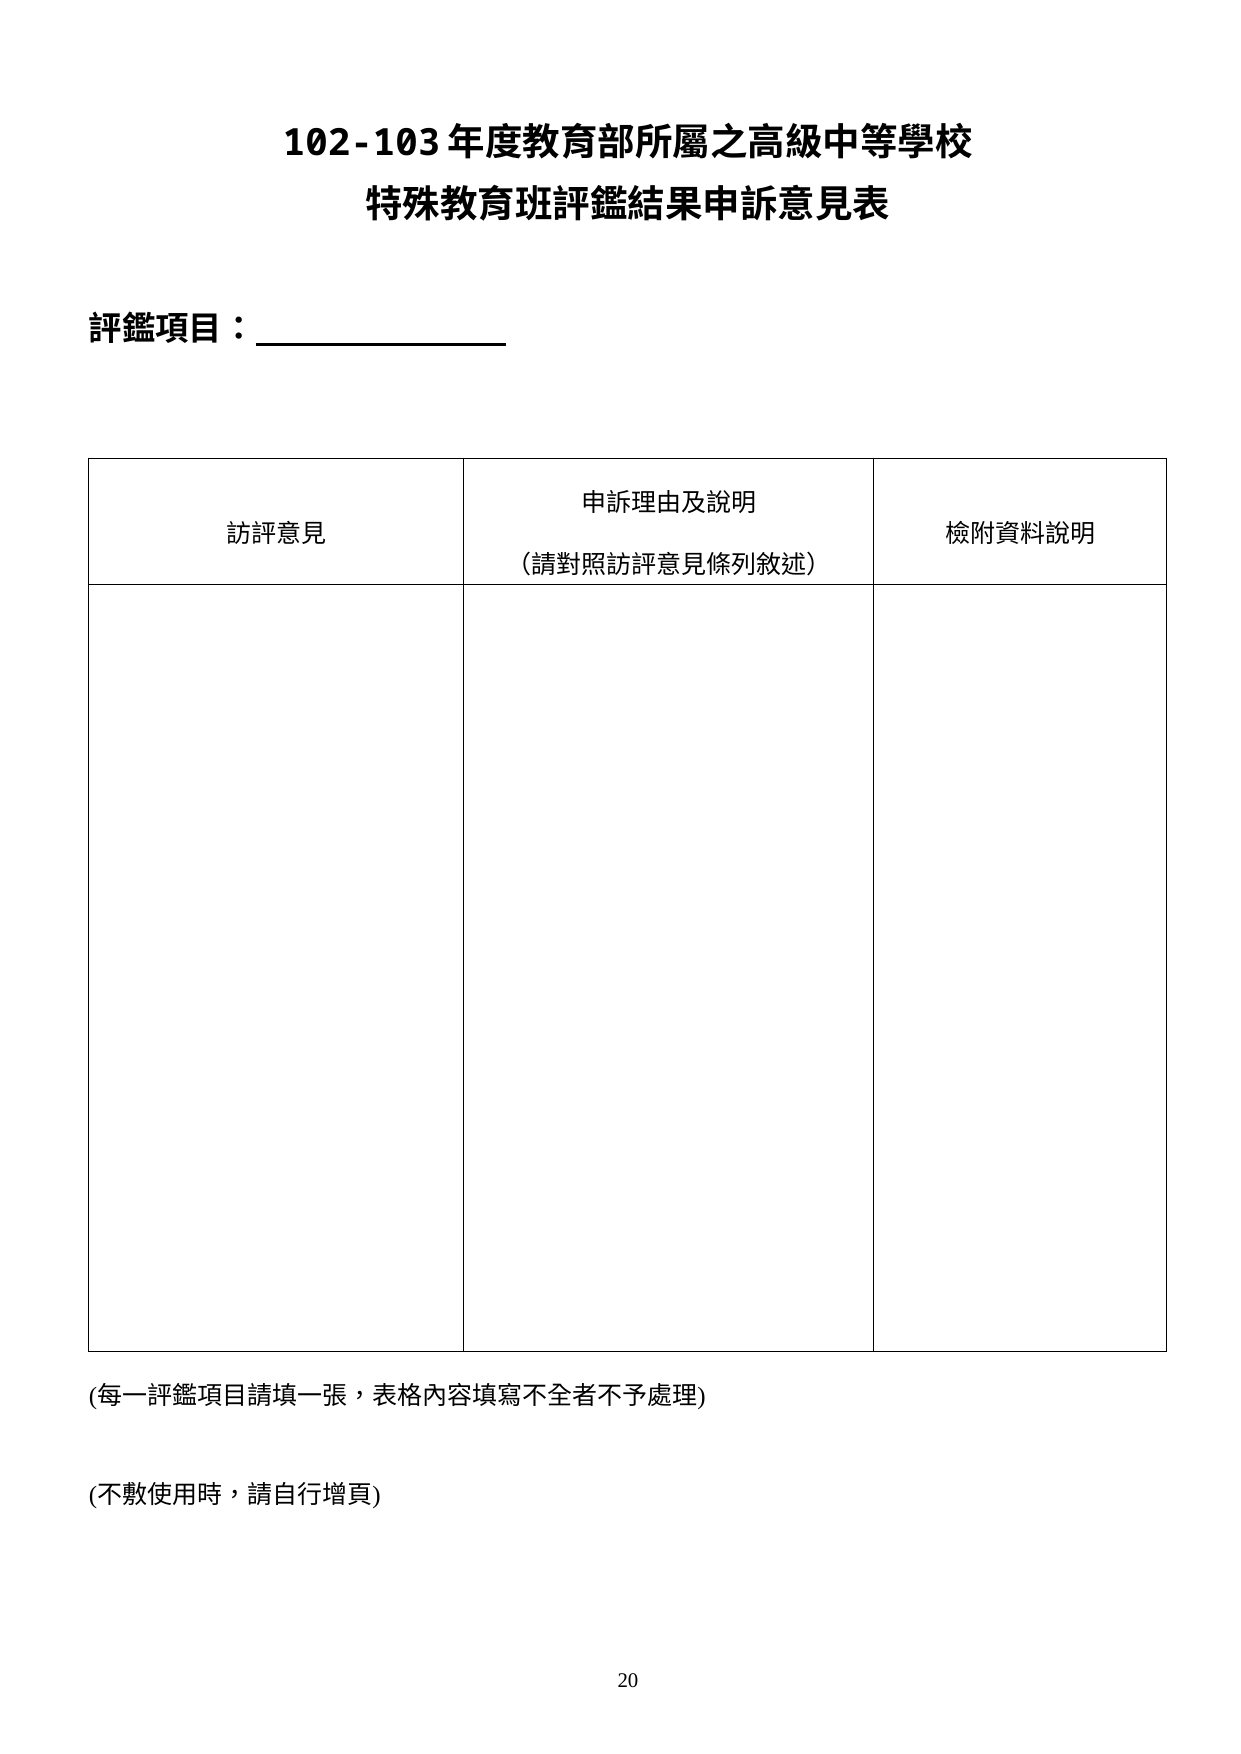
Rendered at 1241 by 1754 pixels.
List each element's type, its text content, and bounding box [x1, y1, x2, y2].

table_cell [874, 585, 1166, 1351]
text 特殊教育班評鑑結果申訴意見表 [89, 159, 1167, 222]
text 102-103年度教育部所屬之高級中等學校 [89, 97, 1167, 159]
text (每一評鑑項目請填一張，表格內容填寫不全者不予處理) [89, 1352, 1167, 1415]
table_cell [89, 585, 463, 1351]
text (不敷使用時，請自行增頁) [89, 1451, 1167, 1513]
table_header 申訴理由及說明 （請對照訪評意見條列敘述） [464, 459, 873, 584]
table_header 檢附資料說明 [874, 459, 1166, 584]
text 評鑑項目： [89, 284, 1167, 347]
table_cell [464, 585, 873, 1351]
table_header 訪評意見 [89, 459, 463, 584]
